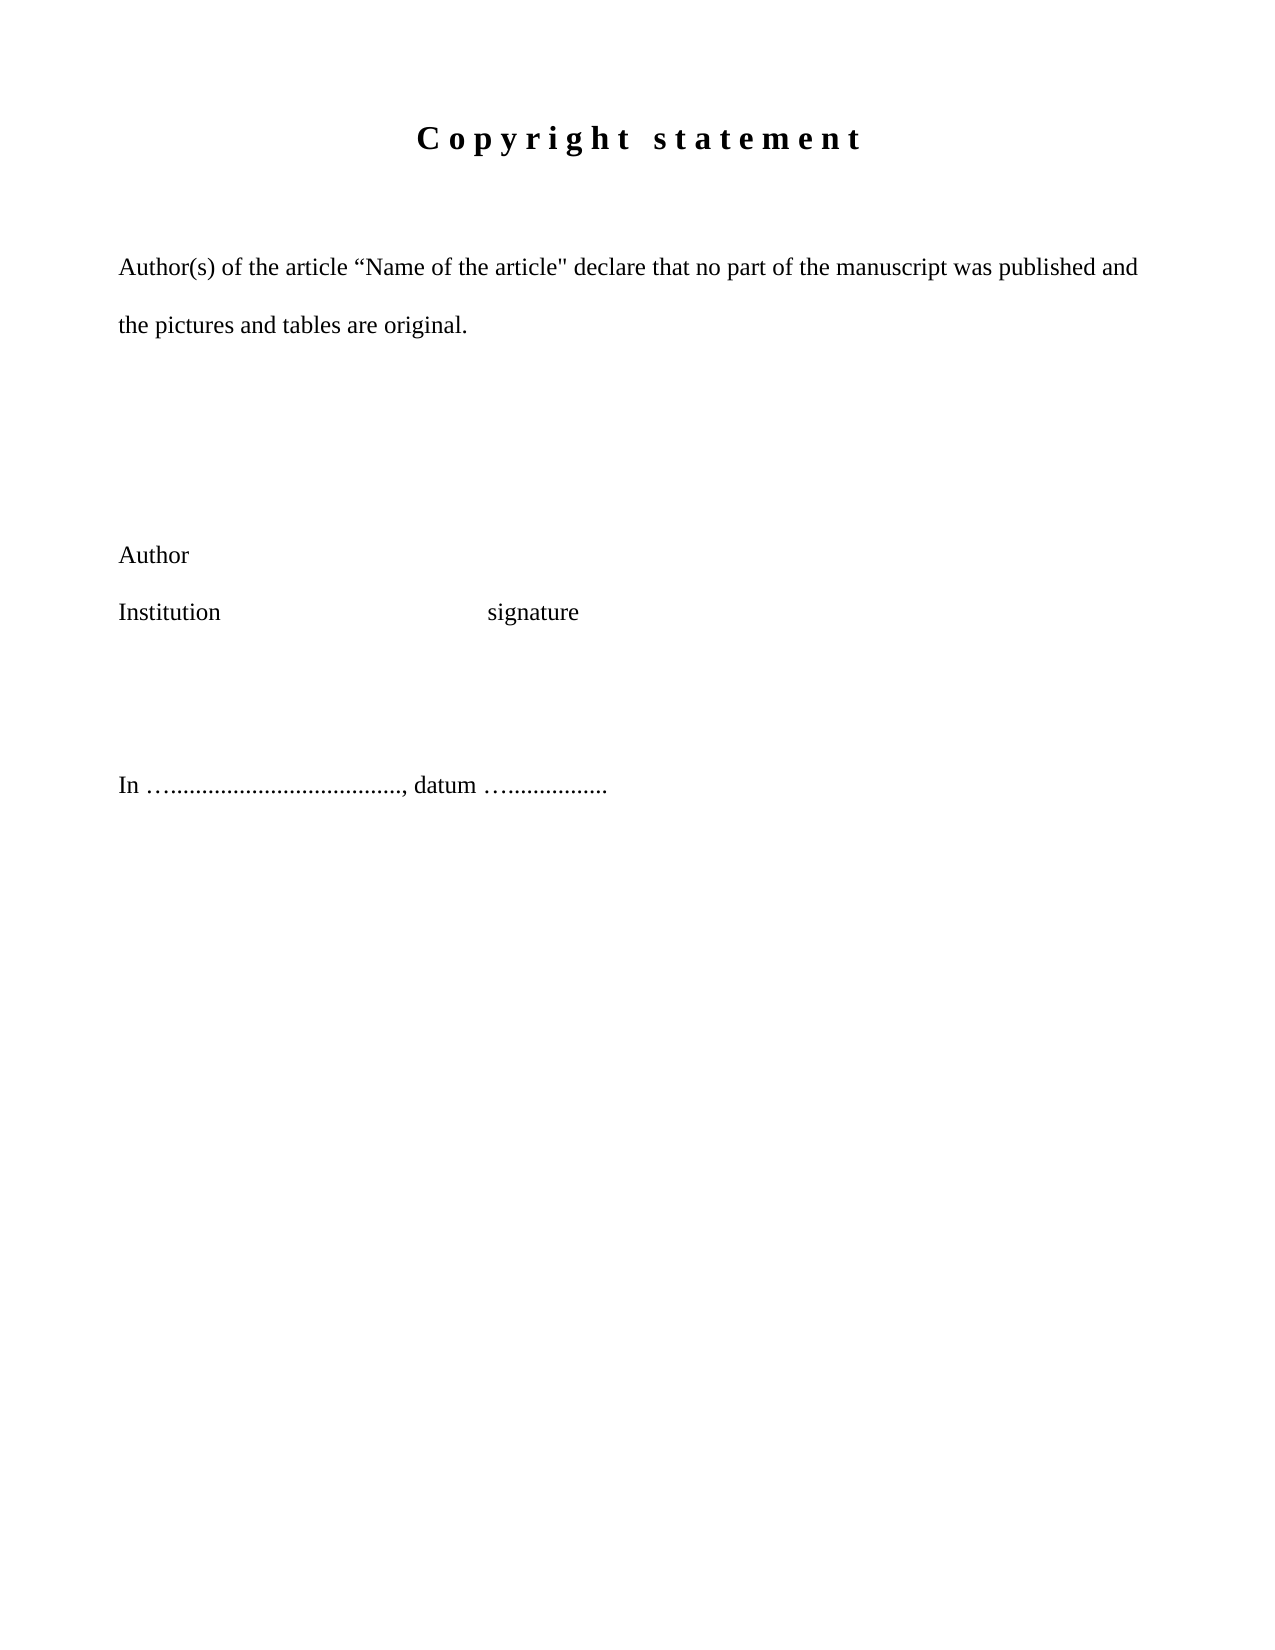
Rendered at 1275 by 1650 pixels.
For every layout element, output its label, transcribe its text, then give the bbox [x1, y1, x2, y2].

text C o p y r i g h t s t a t e m e n t [118, 118, 1157, 156]
text Author(s) of the article “Name of the article" declare that no part of the manuscript was published and the pictures and tables are original. [118, 252, 1157, 338]
text In …....................................., datum …................ [118, 770, 1157, 798]
text Author [118, 540, 1157, 568]
text Institution signature [118, 597, 1157, 626]
